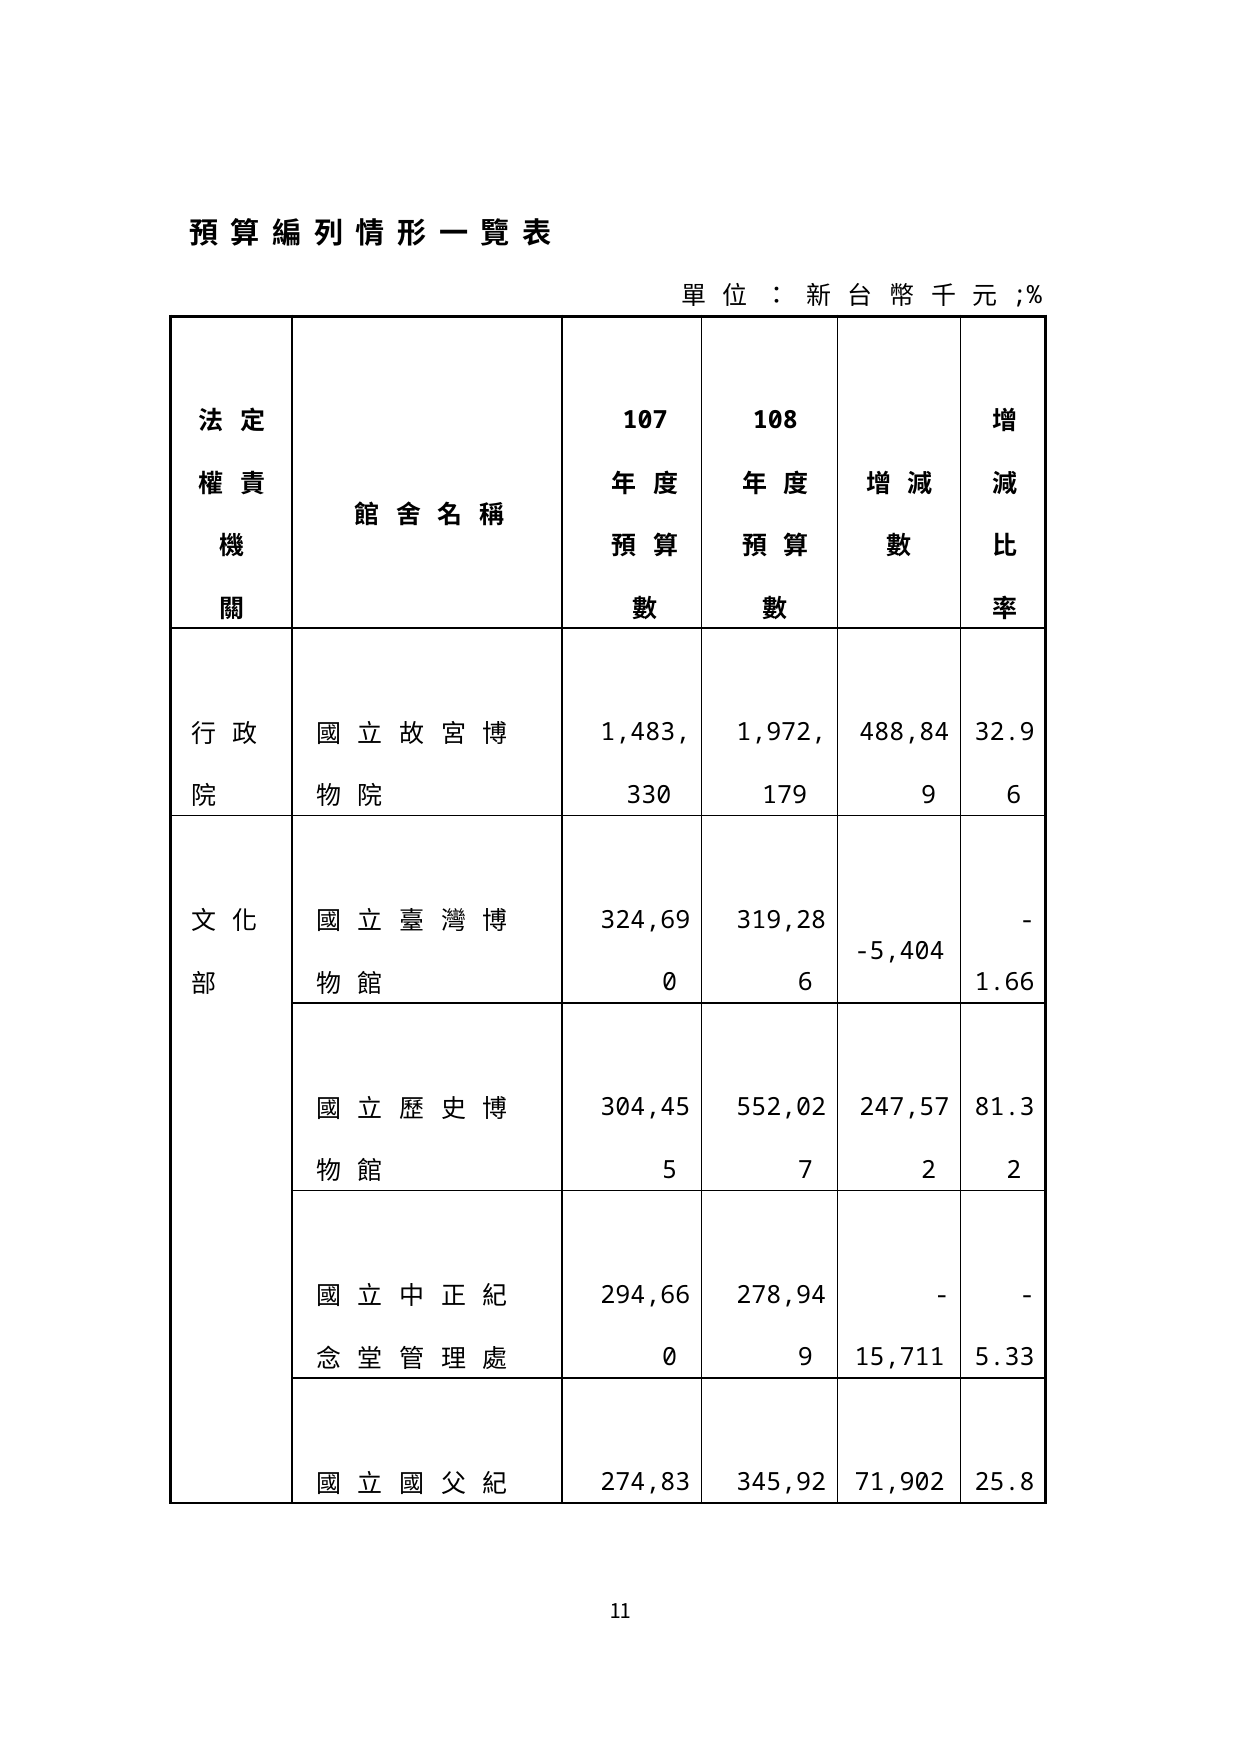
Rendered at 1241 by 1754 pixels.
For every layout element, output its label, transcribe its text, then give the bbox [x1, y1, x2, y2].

table_cell 319,286 [702, 816, 837, 1002]
table_cell 552,027 [702, 1004, 837, 1189]
table_cell 324,690 [563, 816, 701, 1002]
table_header 108年度 預算數 [702, 318, 837, 627]
text 預算編列情形一覽表 [159, 189, 1058, 252]
table_cell -5,404 [838, 816, 960, 1002]
table_header 法定權責機 關 [172, 318, 291, 627]
table_cell 488,849 [838, 629, 960, 814]
table_header 107年度 預算數 [563, 318, 701, 627]
table_cell -5.33 [961, 1191, 1044, 1377]
table_cell 247,572 [838, 1004, 960, 1189]
table_cell 71,902 [838, 1379, 960, 1502]
table_cell 278,949 [702, 1191, 837, 1377]
text 單位：新台幣千元;% [183, 252, 1047, 314]
table_cell 1,483,330 [563, 629, 701, 814]
table_cell -15,711 [838, 1191, 960, 1377]
table_cell 274,83 [563, 1379, 701, 1502]
table_cell 國立故宮博物院 [293, 629, 561, 814]
table_cell 294,660 [563, 1191, 701, 1377]
table_header 館舍名稱 [293, 318, 561, 627]
table_cell 81.32 [961, 1004, 1044, 1189]
table_cell 345,92 [702, 1379, 837, 1502]
table_cell 國立國父紀 [293, 1379, 561, 1502]
table_cell 32.96 [961, 629, 1044, 814]
table_cell -1.66 [961, 816, 1044, 1002]
table_cell 文化部 [172, 816, 291, 1502]
table_header 增減數 [838, 318, 960, 627]
table_cell 國立歷史博物館 [293, 1004, 561, 1189]
table_cell 行政院 [172, 629, 291, 814]
table_cell 25.8 [961, 1379, 1044, 1502]
table_cell 1,972,179 [702, 629, 837, 814]
table_header 增減 比率 [961, 318, 1044, 627]
table_cell 國立臺灣博物館 [293, 816, 561, 1002]
table_cell 304,455 [563, 1004, 701, 1189]
table_cell 國立中正紀念堂管理處 [293, 1191, 561, 1377]
